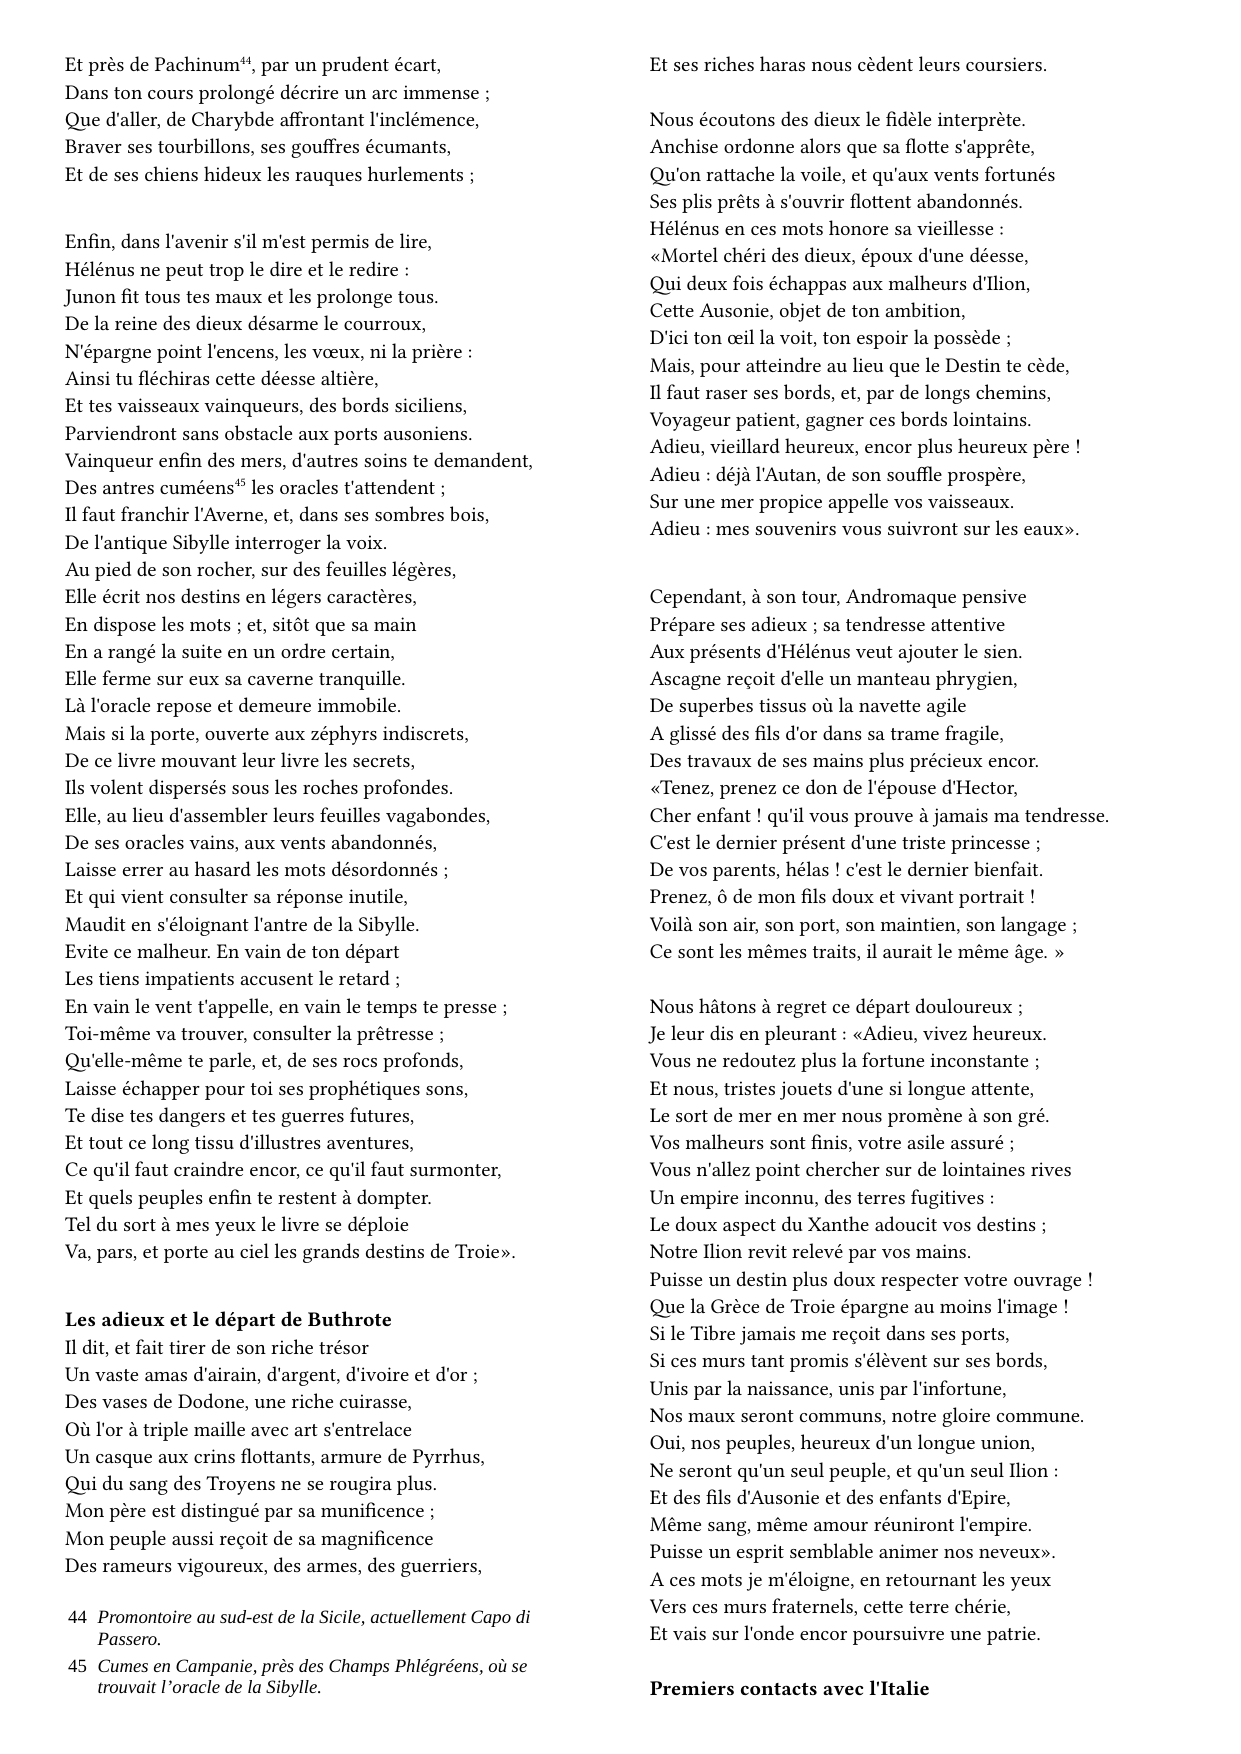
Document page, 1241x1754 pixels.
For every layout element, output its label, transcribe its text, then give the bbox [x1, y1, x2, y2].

text Promontoire au sud-est de la Sicile, actuellement Capo di Passero. [65, 1603, 591, 1652]
text Cependant, à son tour, Andromaque pensive Prépare ses adieux ; sa tendresse attentive Aux présents d'Hélénus veut ajouter le sien. Ascagne reçoit d'elle un manteau phrygien, De superbes tissus où la navette agile A glissé des fils d'or dans sa trame fragile, Des travaux de ses mains plus précieux encor. «Tenez, prenez ce don de l'épouse d'Hector, Cher enfant ! qu'il vous prouve à jamais ma tendresse. C'est le dernier présent d'une triste princesse ; De vos parents, hélas ! c'est le dernier bienfait. Prenez, ô de mon fils doux et vivant portrait ! Voilà son air, son port, son maintien, son langage ; Ce sont les mêmes traits, il aurait le même âge. » [649, 585, 1175, 991]
text Nous hâtons à regret ce départ douloureux ; Je leur dis en pleurant : «Adieu, vivez heureux. Vous ne redoutez plus la fortune inconstante ; Et nous, tristes jouets d'une si longue attente, Le sort de mer en mer nous promène à son gré. Vos malheurs sont finis, votre asile assuré ; Vous n'allez point chercher sur de lointaines rives Un empire inconnu, des terres fugitives : Le doux aspect du Xanthe adoucit vos destins ; Notre Ilion revit relevé par vos mains. Puisse un destin plus doux respecter votre ouvrage ! Que la Grèce de Troie épargne au moins l'image ! Si le Tibre jamais me reçoit dans ses ports, Si ces murs tant promis s'élèvent sur ses bords, Unis par la naissance, unis par l'infortune, Nos maux seront communs, notre gloire commune. Oui, nos peuples, heureux d'un longue union, Ne seront qu'un seul peuple, et qu'un seul Ilion : Et des fils d'Ausonie et des enfants d'Epire, Même sang, même amour réuniront l'empire. Puisse un esprit semblable animer nos neveux». A ces mots je m'éloigne, en retournant les yeux Vers ces murs fraternels, cette terre chérie, Et vais sur l'onde encor poursuivre une patrie. [649, 994, 1175, 1673]
text Enfin, dans l'avenir s'il m'est permis de lire, Hélénus ne peut trop le dire et le redire : Junon fit tous tes maux et les prolonge tous. De la reine des dieux désarme le courroux, N'épargne point l'encens, les vœux, ni la prière : Ainsi tu fléchiras cette déesse altière, Et tes vaisseaux vainqueurs, des bords siciliens, Parviendront sans obstacle aux ports ausoniens. Vainqueur enfin des mers, d'autres soins te demandent, Des antres cuméens les oracles t'attendent ; Il faut franchir l'Averne, et, dans ses sombres bois, De l'antique Sibylle interroger la voix. Au pied de son rocher, sur des feuilles légères, Elle écrit nos destins en légers caractères, En dispose les mots ; et, sitôt que sa main En a rangé la suite en un ordre certain, Elle ferme sur eux sa caverne tranquille. Là l'oracle repose et demeure immobile. Mais si la porte, ouverte aux zéphyrs indiscrets, De ce livre mouvant leur livre les secrets, Ils volent dispersés sous les roches profondes. Elle, au lieu d'assembler leurs feuilles vagabondes, De ses oracles vains, aux vents abandonnés, Laisse errer au hasard les mots désordonnés ; Et qui vient consulter sa réponse inutile, Maudit en s'éloignant l'antre de la Sibylle. Evite ce malheur. En vain de ton départ Les tiens impatients accusent le retard ; En vain le vent t'appelle, en vain le temps te presse ; Toi-même va trouver, consulter la prêtresse ; Qu'elle-même te parle, et, de ses rocs profonds, Laisse échapper pour toi ses prophétiques sons, Te dise tes dangers et tes guerres futures, Et tout ce long tissu d'illustres aventures, Ce qu'il faut craindre encor, ce qu'il faut surmonter, Et quels peuples enfin te restent à dompter. Tel du sort à mes yeux le livre se déploie Va, pars, et porte au ciel les grands destins de Troie». [65, 230, 591, 1303]
text Et ses riches haras nous cèdent leurs coursiers. [649, 53, 1175, 104]
text Et près de Pachinum, par un prudent écart, Dans ton cours prolongé décrire un arc immense ; Que d'aller, de Charybde affrontant l'inclémence, Braver ses tourbillons, ses gouffres écumants, Et de ses chiens hideux les rauques hurlements ; [65, 53, 591, 225]
text Il dit, et fait tirer de son riche trésor Un vaste amas d'airain, d'argent, d'ivoire et d'or ; Des vases de Dodone, une riche cuirasse, Où l'or à triple maille avec art s'entrelace Un casque aux crins flottants, armure de Pyrrhus, Qui du sang des Troyens ne se rougira plus. Mon père est distingué par sa munificence ; Mon peuple aussi reçoit de sa magnificence Des rameurs vigoureux, des armes, des guerriers, [65, 1335, 591, 1577]
text Nous écoutons des dieux le fidèle interprète. Anchise ordonne alors que sa flotte s'apprête, Qu'on rattache la voile, et qu'aux vents fortunés Ses plis prêts à s'ouvrir flottent abandonnés. Hélénus en ces mots honore sa vieillesse : «Mortel chéri des dieux, époux d'une déesse, Qui deux fois échappas aux malheurs d'Ilion, Cette Ausonie, objet de ton ambition, D'ici ton œil la voit, ton espoir la possède ; Mais, pour atteindre au lieu que le Destin te cède, Il faut raser ses bords, et, par de longs chemins, Voyageur patient, gagner ces bords lointains. Adieu, vieillard heureux, encor plus heureux père ! Adieu : déjà l'Autan, de son souffle prospère, Sur une mer propice appelle vos vaisseaux. Adieu : mes souvenirs vous suivront sur les eaux». [649, 108, 1175, 580]
text Cumes en Campanie, près des Champs Phlégréens, où se trouvait l’oracle de la Sibylle. [65, 1652, 591, 1701]
text Les adieux et le départ de Buthrote [65, 1308, 591, 1332]
text Premiers contacts avec l'Italie [649, 1677, 1175, 1701]
